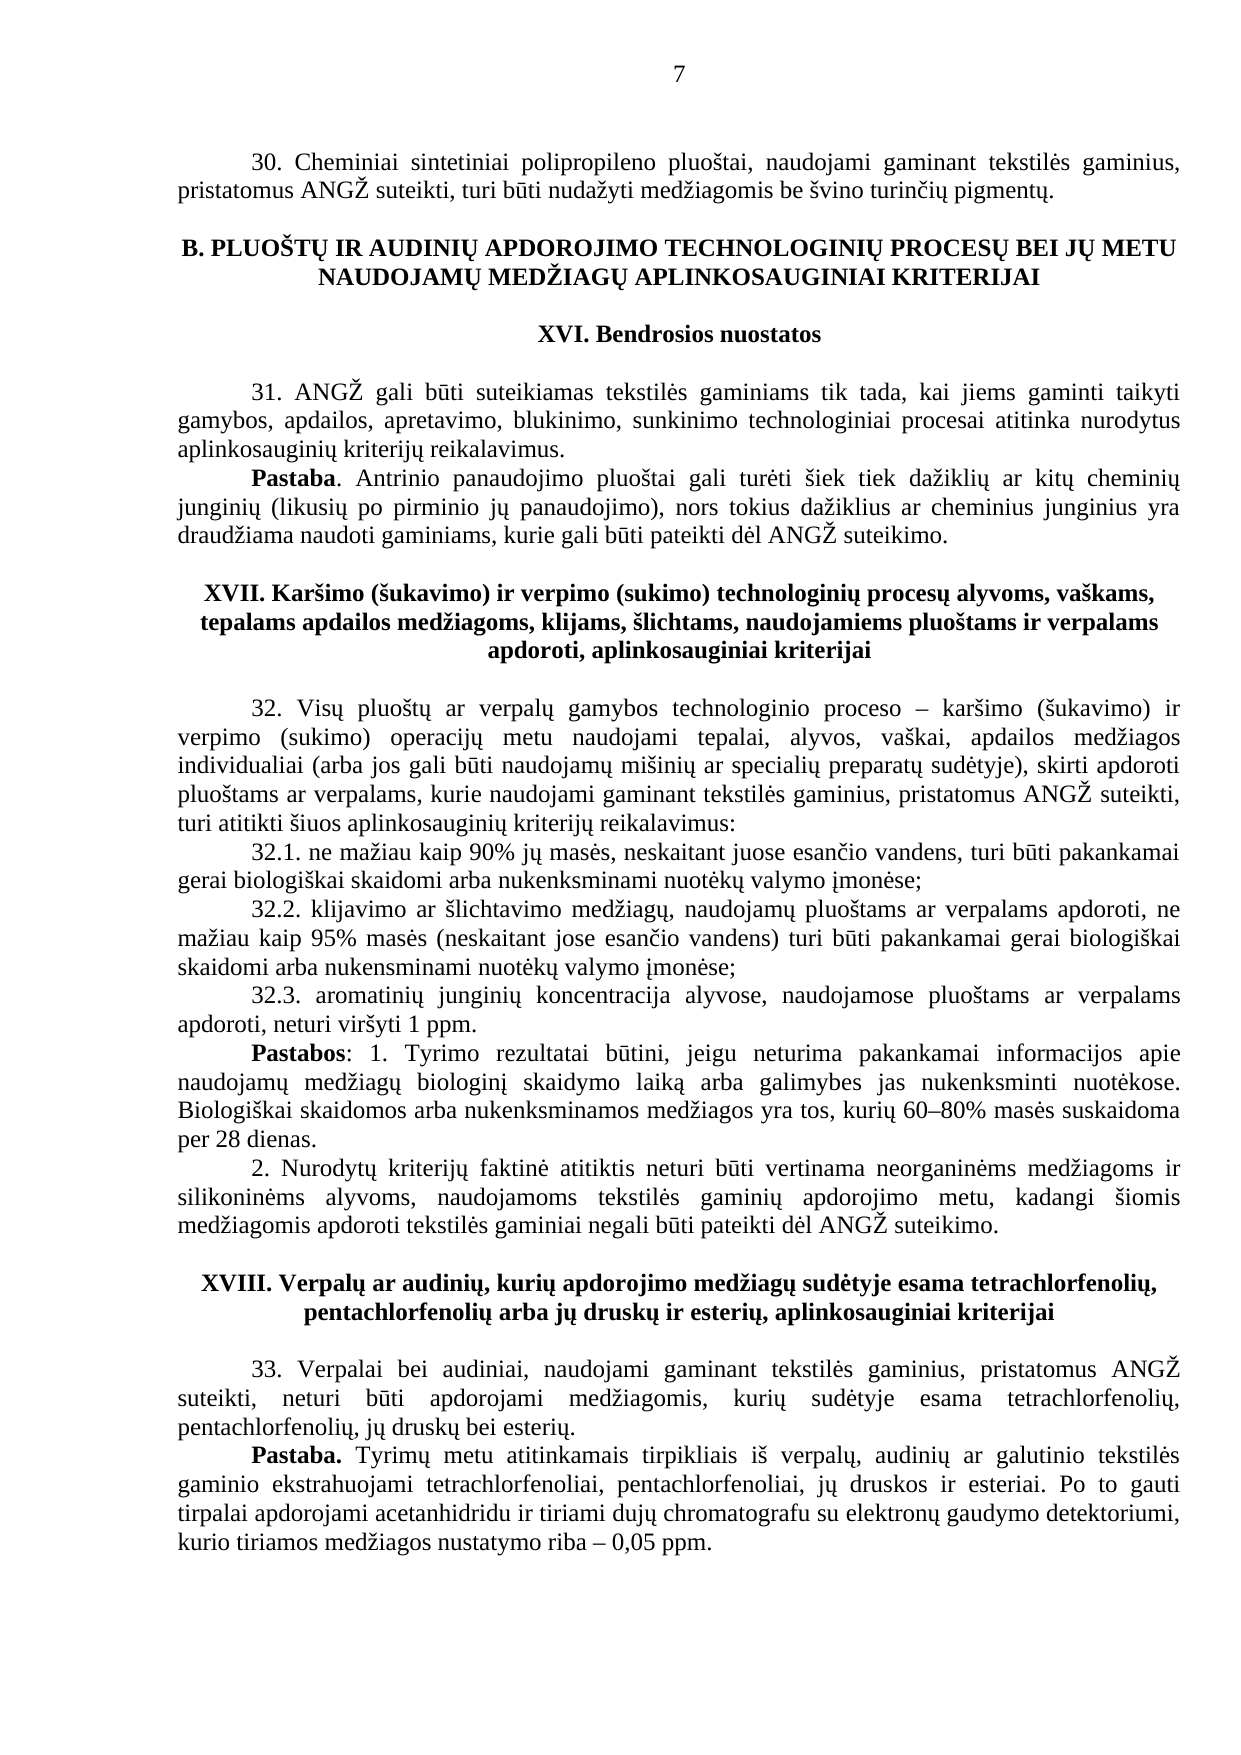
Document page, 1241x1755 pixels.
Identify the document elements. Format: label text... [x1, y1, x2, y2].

text XVI. Bendrosios nuostatos [177, 319, 1181, 348]
text B. PLUOŠTŲ IR AUDINIŲ APDOROJIMO TECHNOLOGINIŲ PROCESŲ BEI JŲ METU NAUDOJAMŲ MEDŽIAGŲ APLINKOSAUGINIAI KRITERIJAI [177, 233, 1181, 291]
text 32.1. ne mažiau kaip 90% jų masės, neskaitant juose esančio vandens, turi būti pakankamai gerai biologiškai skaidomi arba nukenksminami nuotėkų valymo įmonėse; [177, 837, 1181, 894]
text 32.3. aromatinių junginių koncentracija alyvose, naudojamose pluoštams ar verpalams apdoroti, neturi viršyti 1 ppm. [177, 981, 1181, 1038]
text 32. Visų pluoštų ar verpalų gamybos technologinio proceso – karšimo (šukavimo) ir verpimo (sukimo) operacijų metu naudojami tepalai, alyvos, vaškai, apdailos medžiagos individualiai (arba jos gali būti naudojamų mišinių ar specialių preparatų sudėtyje), skirti apdoroti pluoštams ar verpalams, kurie naudojami gaminant tekstilės gaminius, pristatomus ANGŽ suteikti, turi atitikti šiuos aplinkosauginių kriterijų reikalavimus: [177, 693, 1181, 837]
text Pastabos: 1. Tyrimo rezultatai būtini, jeigu neturima pakankamai informacijos apie naudojamų medžiagų biologinį skaidymo laiką arba galimybes jas nukenksminti nuotėkose. Biologiškai skaidomos arba nukenksminamos medžiagos yra tos, kurių 60–80% masės suskaidoma per 28 dienas. [177, 1038, 1181, 1153]
text Pastaba. Tyrimų metu atitinkamais tirpikliais iš verpalų, audinių ar galutinio tekstilės gaminio ekstrahuojami tetrachlorfenoliai, pentachlorfenoliai, jų druskos ir esteriai. Po to gauti tirpalai apdorojami acetanhidridu ir tiriami dujų chromatografu su elektronų gaudymo detektoriumi, kurio tiriamos medžiagos nustatymo riba – 0,05 ppm. [177, 1441, 1181, 1556]
text XVII. Karšimo (šukavimo) ir verpimo (sukimo) technologinių procesų alyvoms, vaškams, tepalams apdailos medžiagoms, klijams, šlichtams, naudojamiems pluoštams ir verpalams apdoroti, aplinkosauginiai kriterijai [177, 578, 1181, 664]
text 2. Nurodytų kriterijų faktinė atitiktis neturi būti vertinama neorganinėms medžiagoms ir silikoninėms alyvoms, naudojamoms tekstilės gaminių apdorojimo metu, kadangi šiomis medžiagomis apdoroti tekstilės gaminiai negali būti pateikti dėl ANGŽ suteikimo. [177, 1153, 1181, 1239]
text 31. ANGŽ gali būti suteikiamas tekstilės gaminiams tik tada, kai jiems gaminti taikyti gamybos, apdailos, apretavimo, blukinimo, sunkinimo technologiniai procesai atitinka nurodytus aplinkosauginių kriterijų reikalavimus. [177, 377, 1181, 463]
text Pastaba. Antrinio panaudojimo pluoštai gali turėti šiek tiek dažiklių ar kitų cheminių junginių (likusių po pirminio jų panaudojimo), nors tokius dažiklius ar cheminius junginius yra draudžiama naudoti gaminiams, kurie gali būti pateikti dėl ANGŽ suteikimo. [177, 463, 1181, 549]
text 32.2. klijavimo ar šlichtavimo medžiagų, naudojamų pluoštams ar verpalams apdoroti, ne mažiau kaip 95% masės (neskaitant jose esančio vandens) turi būti pakankamai gerai biologiškai skaidomi arba nukensminami nuotėkų valymo įmonėse; [177, 894, 1181, 981]
text XVIII. Verpalų ar audinių, kurių apdorojimo medžiagų sudėtyje esama tetrachlorfenolių, pentachlorfenolių arba jų druskų ir esterių, aplinkosauginiai kriterijai [177, 1268, 1181, 1326]
text 30. Cheminiai sintetiniai polipropileno pluoštai, naudojami gaminant tekstilės gaminius, pristatomus ANGŽ suteikti, turi būti nudažyti medžiagomis be švino turinčių pigmentų. [177, 147, 1181, 204]
text 33. Verpalai bei audiniai, naudojami gaminant tekstilės gaminius, pristatomus ANGŽ suteikti, neturi būti apdorojami medžiagomis, kurių sudėtyje esama tetrachlorfenolių, pentachlorfenolių, jų druskų bei esterių. [177, 1354, 1181, 1441]
